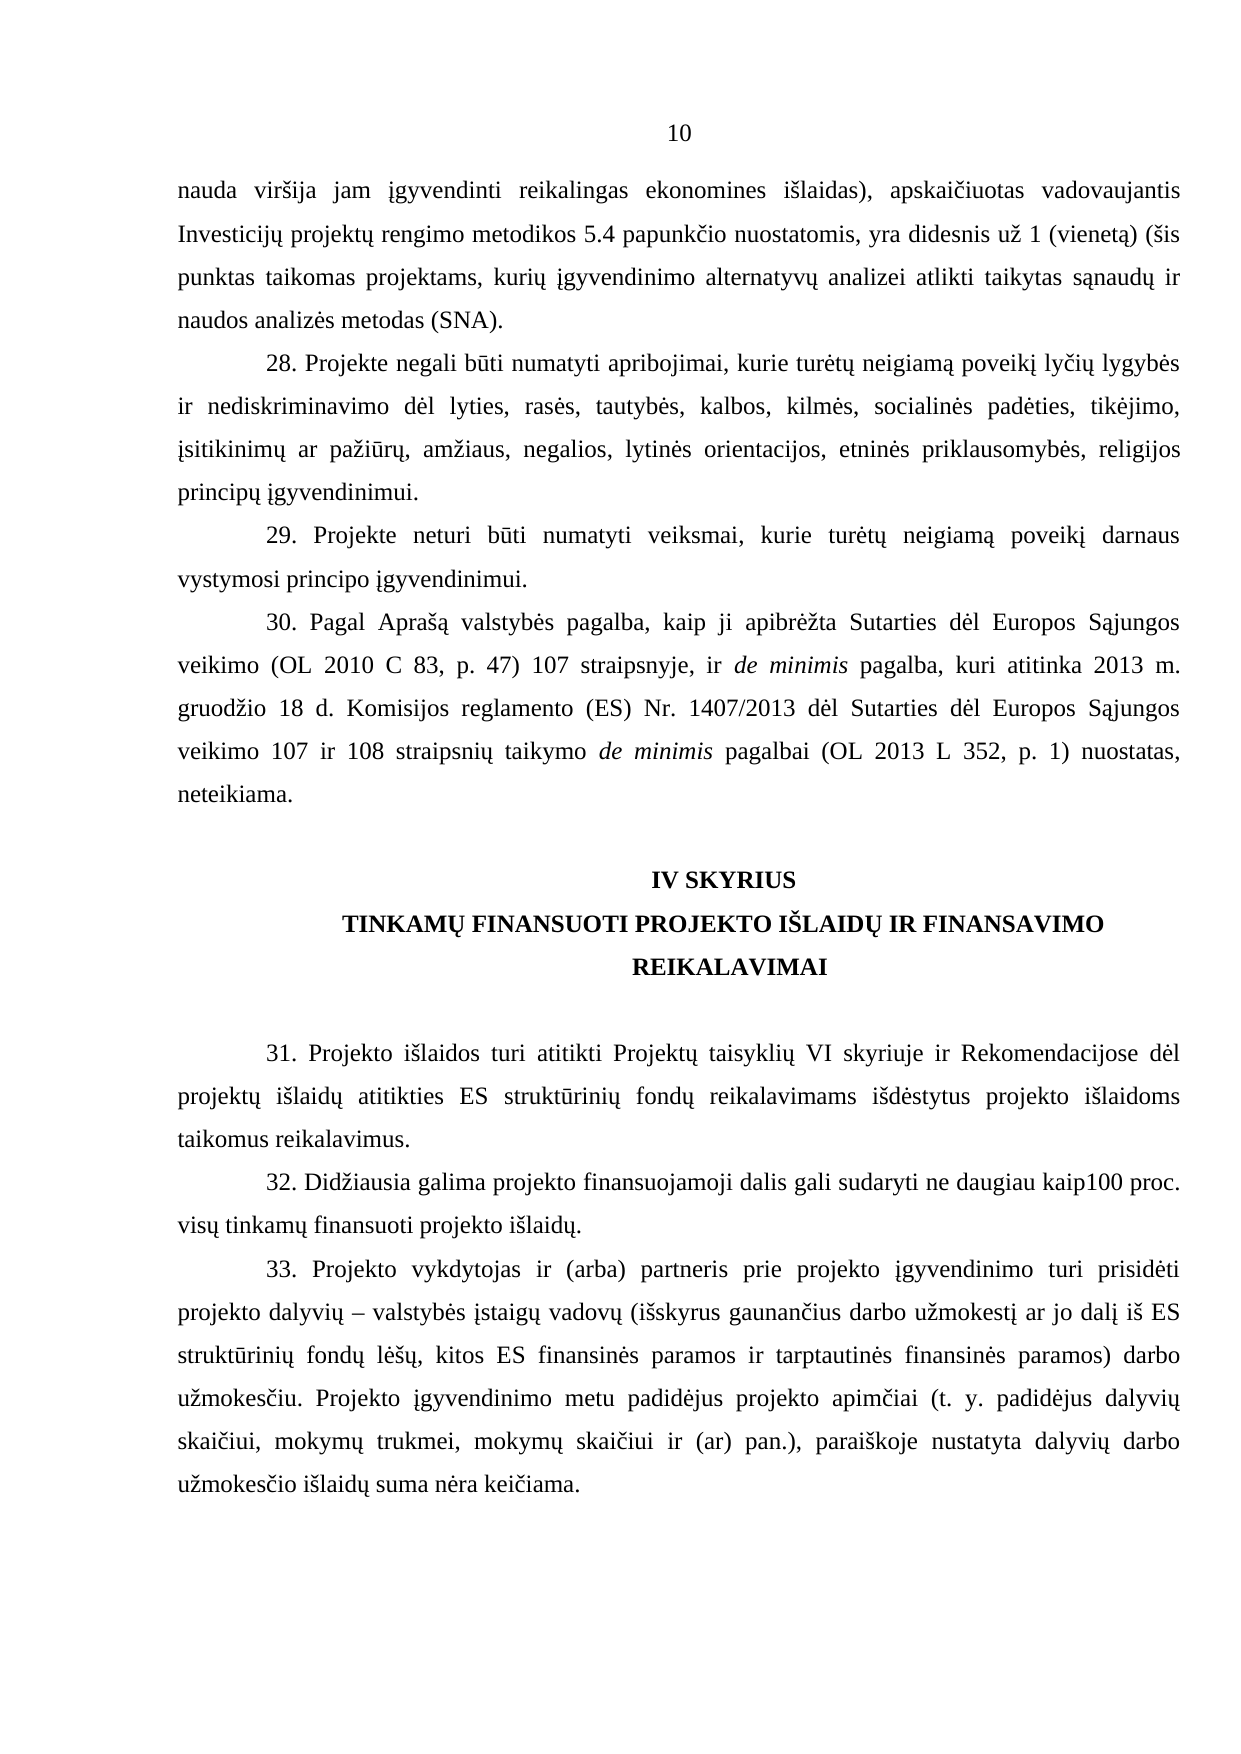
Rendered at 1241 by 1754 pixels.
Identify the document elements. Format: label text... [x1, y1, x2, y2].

text 32. Didžiausia galima projekto finansuojamoji dalis gali sudaryti ne daugiau kaip100 proc. visų tinkamų finansuoti projekto išlaidų. [177, 1167, 1181, 1239]
text 30. Pagal Aprašą valstybės pagalba, kaip ji apibrėžta Sutarties dėl Europos Sąjungos veikimo (OL 2010 C 83, p. 47) 107 straipsnyje, ir de minimis pagalba, kuri atitinka 2013 m. gruodžio 18 d. Komisijos reglamento (ES) Nr. 1407/2013 dėl Sutarties dėl Europos Sąjungos veikimo 107 ir 108 straipsnių taikymo de minimis pagalbai (OL 2013 L 352, p. 1) nuostatas, neteikiama. [177, 607, 1181, 808]
text 31. Projekto išlaidos turi atitikti Projektų taisyklių VI skyriuje ir Rekomendacijose dėl projektų išlaidų atitikties ES struktūrinių fondų reikalavimams išdėstytus projekto išlaidoms taikomus reikalavimus. [177, 1038, 1181, 1153]
text 33. Projekto vykdytojas ir (arba) partneris prie projekto įgyvendinimo turi prisidėti projekto dalyvių – valstybės įstaigų vadovų (išskyrus gaunančius darbo užmokestį ar jo dalį iš ES struktūrinių fondų lėšų, kitos ES finansinės paramos ir tarptautinės finansinės paramos) darbo užmokesčiu. Projekto įgyvendinimo metu padidėjus projekto apimčiai (t. y. padidėjus dalyvių skaičiui, mokymų trukmei, mokymų skaičiui ir (ar) pan.), paraiškoje nustatyta dalyvių darbo užmokesčio išlaidų suma nėra keičiama. [177, 1254, 1181, 1498]
text nauda viršija jam įgyvendinti reikalingas ekonomines išlaidas), apskaičiuotas vadovaujantis Investicijų projektų rengimo metodikos 5.4 papunkčio nuostatomis, yra didesnis už 1 (vienetą) (šis punktas taikomas projektams, kurių įgyvendinimo alternatyvų analizei atlikti taikytas sąnaudų ir naudos analizės metodas (SNA). [177, 176, 1181, 334]
text TINKAMŲ FINANSUOTI PROJEKTO IŠLAIDŲ IR FINANSAVIMO [177, 909, 1181, 937]
text 28. Projekte negali būti numatyti apribojimai, kurie turėtų neigiamą poveikį lyčių lygybės ir nediskriminavimo dėl lyties, rasės, tautybės, kalbos, kilmės, socialinės padėties, tikėjimo, įsitikinimų ar pažiūrų, amžiaus, negalios, lytinės orientacijos, etninės priklausomybės, religijos principų įgyvendinimui. [177, 348, 1181, 506]
text 29. Projekte neturi būti numatyti veiksmai, kurie turėtų neigiamą poveikį darnaus vystymosi principo įgyvendinimui. [177, 521, 1181, 592]
text IV SKYRIUS [177, 866, 1181, 894]
text REIKALAVIMAI [177, 952, 1181, 981]
